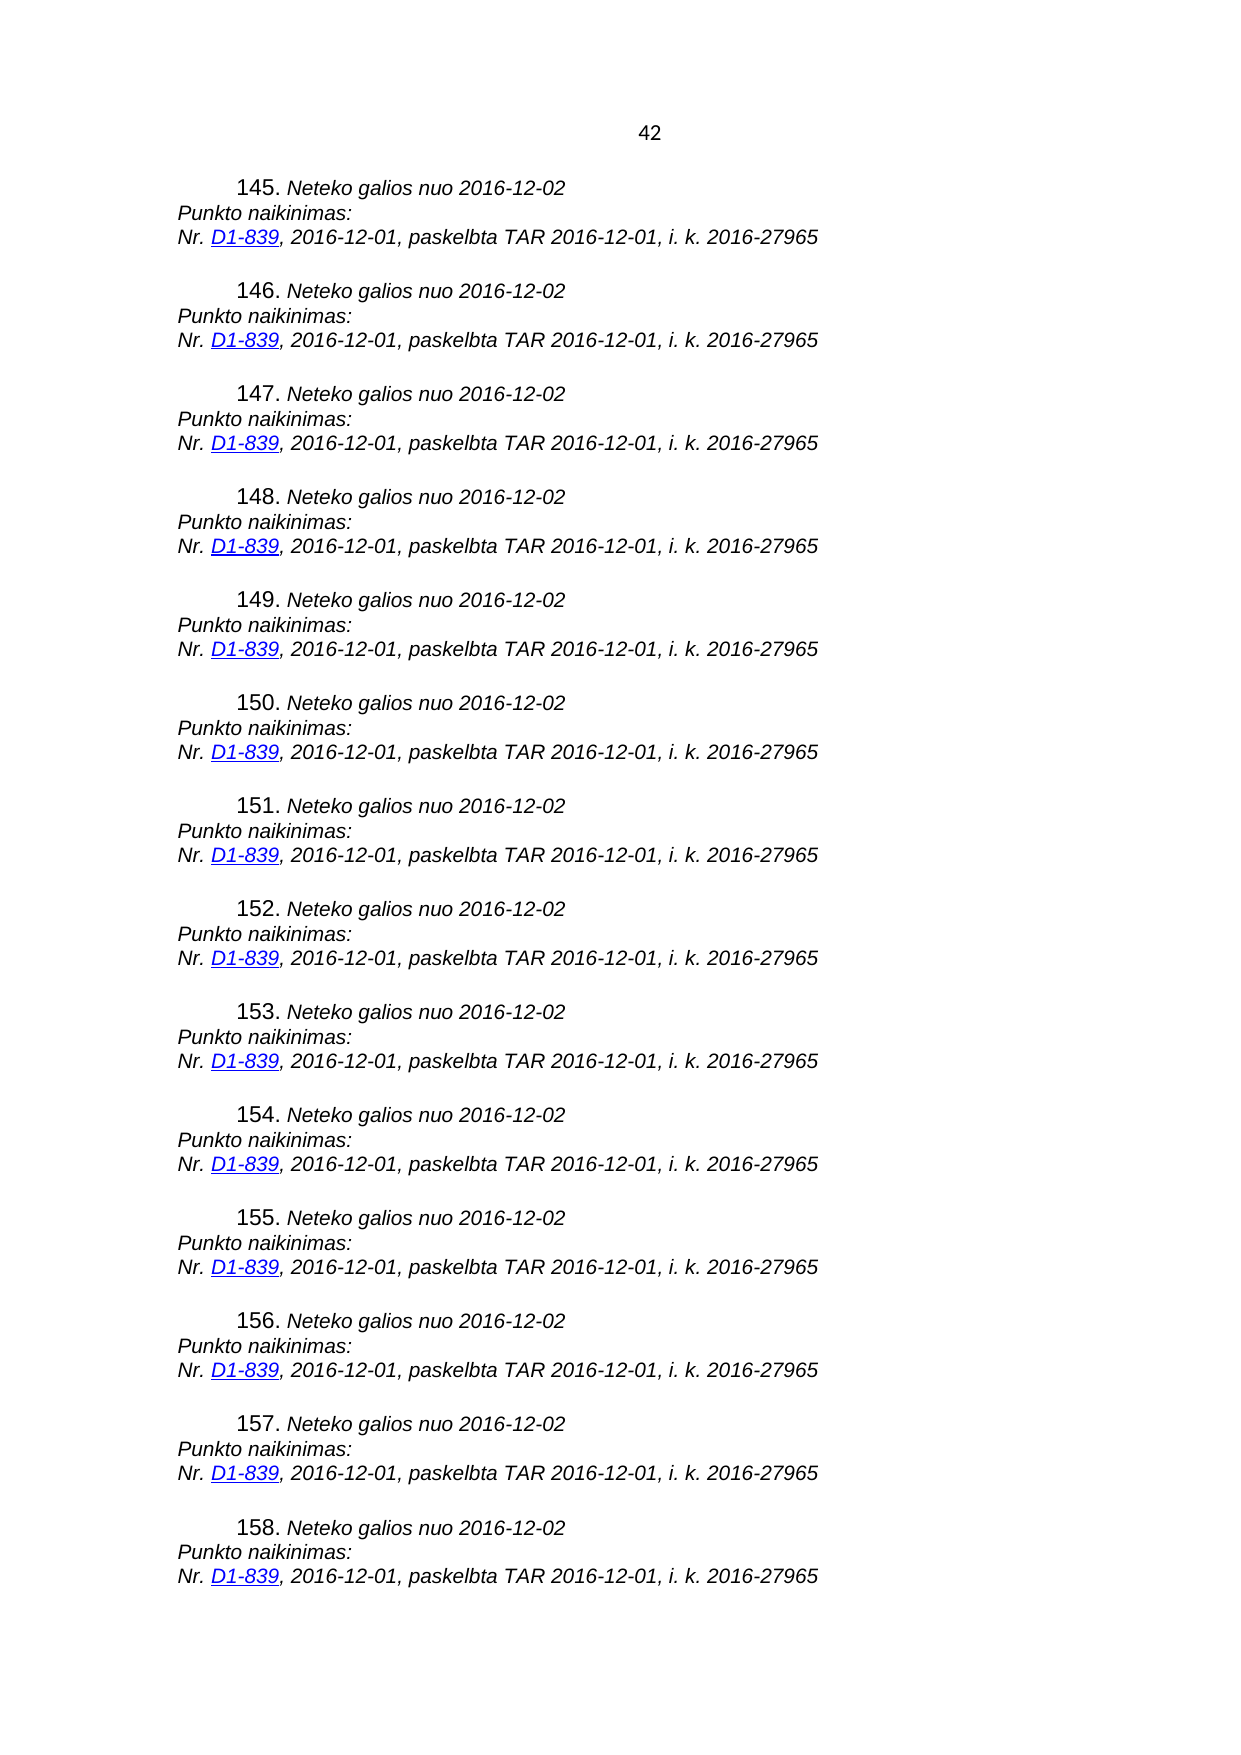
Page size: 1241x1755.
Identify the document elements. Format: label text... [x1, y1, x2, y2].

text Nr. D1-839, 2016-12-01, paskelbta TAR 2016-12-01, i. k. 2016-27965 [177, 946, 1122, 969]
text Nr. D1-839, 2016-12-01, paskelbta TAR 2016-12-01, i. k. 2016-27965 [177, 1049, 1122, 1073]
text Nr. D1-839, 2016-12-01, paskelbta TAR 2016-12-01, i. k. 2016-27965 [177, 327, 1122, 351]
text Punkto naikinimas: [177, 303, 1122, 327]
text Nr. D1-839, 2016-12-01, paskelbta TAR 2016-12-01, i. k. 2016-27965 [177, 739, 1122, 763]
text Nr. D1-839, 2016-12-01, paskelbta TAR 2016-12-01, i. k. 2016-27965 [177, 637, 1122, 661]
text Punkto naikinimas: [177, 1437, 1122, 1461]
text Nr. D1-839, 2016-12-01, paskelbta TAR 2016-12-01, i. k. 2016-27965 [177, 1358, 1122, 1382]
text Nr. D1-839, 2016-12-01, paskelbta TAR 2016-12-01, i. k. 2016-27965 [177, 431, 1122, 454]
text 152. Neteko galios nuo 2016-12-02 [177, 895, 1122, 922]
text Punkto naikinimas: [177, 1540, 1122, 1564]
text 147. Neteko galios nuo 2016-12-02 [177, 380, 1122, 407]
text Nr. D1-839, 2016-12-01, paskelbta TAR 2016-12-01, i. k. 2016-27965 [177, 1564, 1122, 1588]
text Nr. D1-839, 2016-12-01, paskelbta TAR 2016-12-01, i. k. 2016-27965 [177, 1255, 1122, 1279]
text Nr. D1-839, 2016-12-01, paskelbta TAR 2016-12-01, i. k. 2016-27965 [177, 843, 1122, 867]
text 156. Neteko galios nuo 2016-12-02 [177, 1307, 1122, 1334]
text 153. Neteko galios nuo 2016-12-02 [177, 998, 1122, 1025]
text 148. Neteko galios nuo 2016-12-02 [177, 483, 1122, 509]
text 155. Neteko galios nuo 2016-12-02 [177, 1204, 1122, 1231]
text 158. Neteko galios nuo 2016-12-02 [177, 1513, 1122, 1540]
text 146. Neteko galios nuo 2016-12-02 [177, 277, 1122, 303]
text Punkto naikinimas: [177, 1128, 1122, 1152]
text Punkto naikinimas: [177, 819, 1122, 843]
text 149. Neteko galios nuo 2016-12-02 [177, 586, 1122, 613]
text 150. Neteko galios nuo 2016-12-02 [177, 689, 1122, 716]
text Nr. D1-839, 2016-12-01, paskelbta TAR 2016-12-01, i. k. 2016-27965 [177, 533, 1122, 557]
text Punkto naikinimas: [177, 922, 1122, 946]
text Punkto naikinimas: [177, 509, 1122, 533]
text Punkto naikinimas: [177, 1231, 1122, 1255]
text Punkto naikinimas: [177, 716, 1122, 739]
text Punkto naikinimas: [177, 613, 1122, 637]
text Punkto naikinimas: [177, 1025, 1122, 1049]
text 157. Neteko galios nuo 2016-12-02 [177, 1410, 1122, 1437]
text Punkto naikinimas: [177, 1334, 1122, 1358]
text Punkto naikinimas: [177, 201, 1122, 224]
text Nr. D1-839, 2016-12-01, paskelbta TAR 2016-12-01, i. k. 2016-27965 [177, 1152, 1122, 1176]
text Nr. D1-839, 2016-12-01, paskelbta TAR 2016-12-01, i. k. 2016-27965 [177, 1461, 1122, 1485]
text Nr. D1-839, 2016-12-01, paskelbta TAR 2016-12-01, i. k. 2016-27965 [177, 224, 1122, 248]
text 151. Neteko galios nuo 2016-12-02 [177, 792, 1122, 819]
text 154. Neteko galios nuo 2016-12-02 [177, 1101, 1122, 1128]
text 145. Neteko galios nuo 2016-12-02 [177, 174, 1122, 201]
text Punkto naikinimas: [177, 407, 1122, 431]
